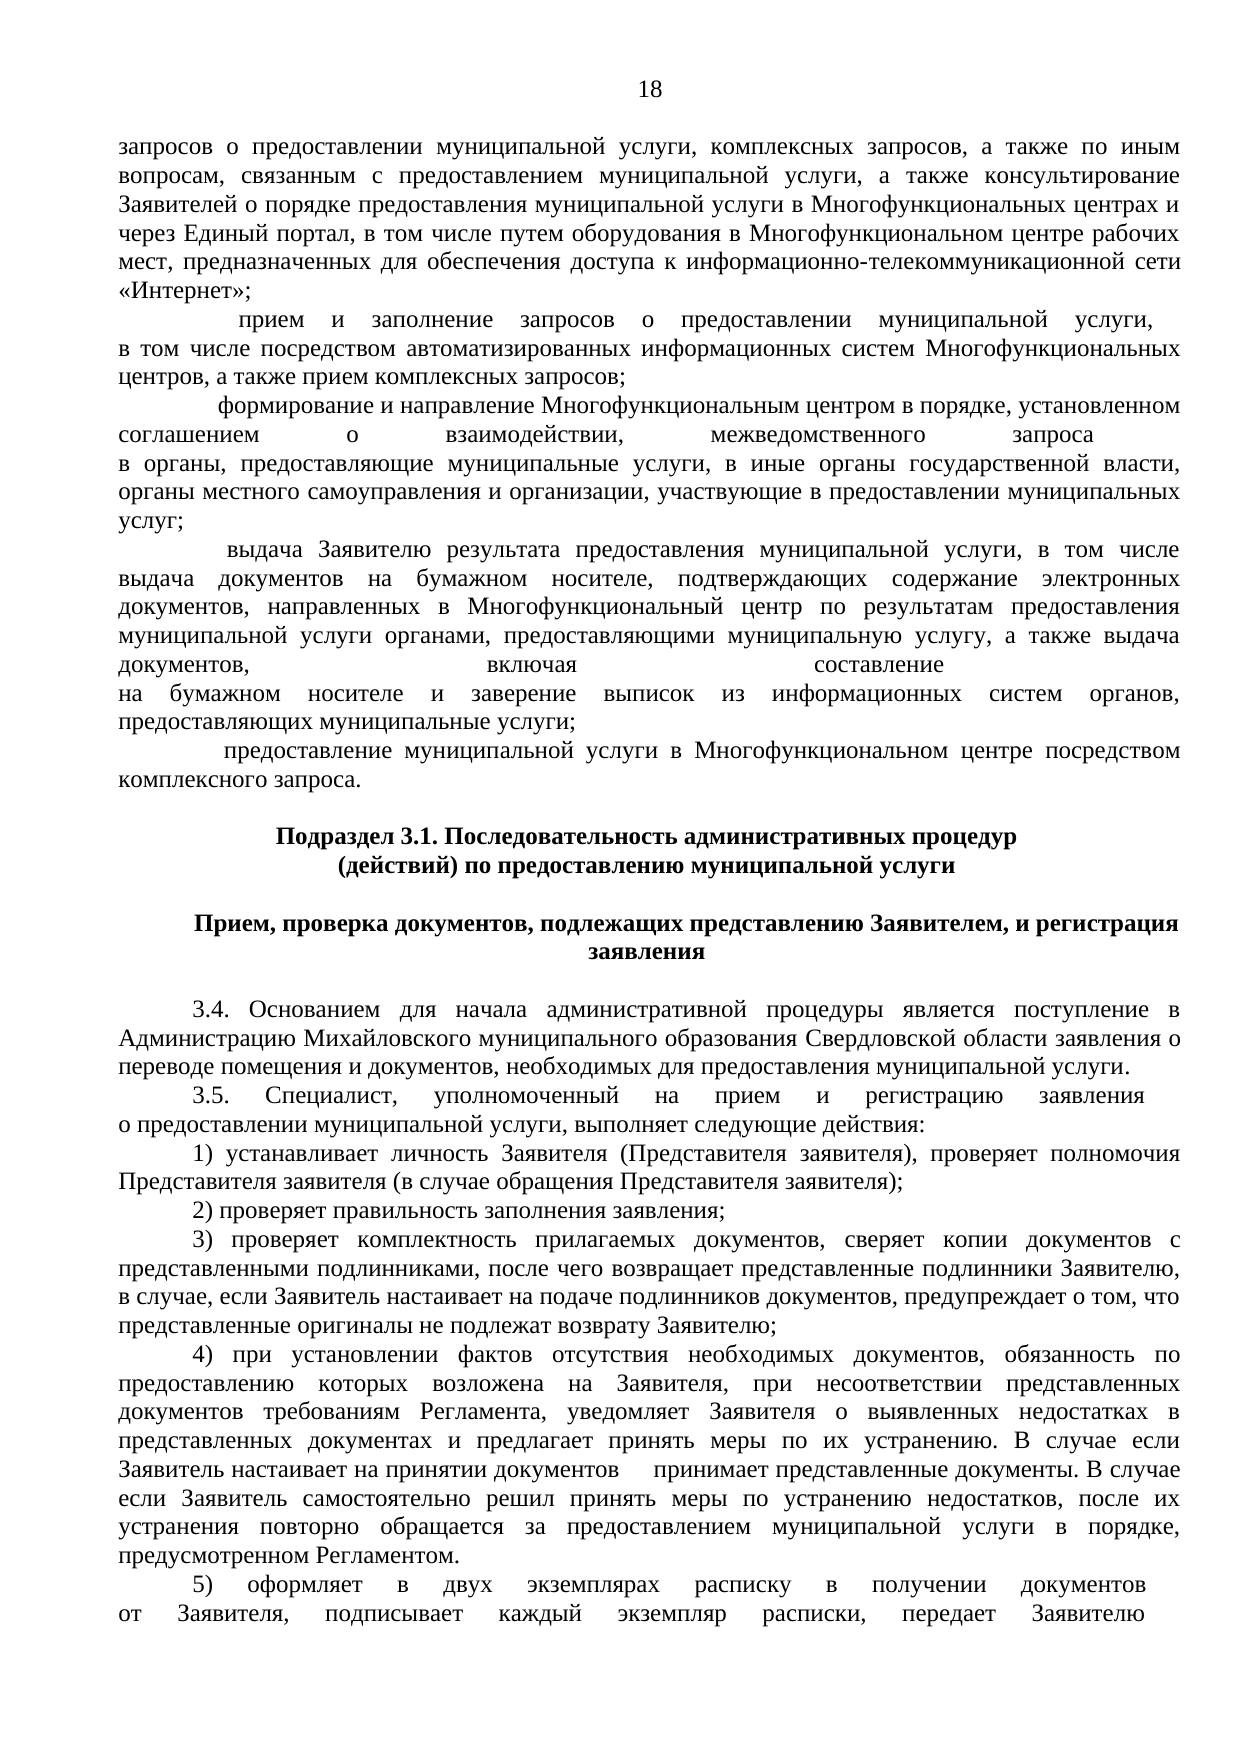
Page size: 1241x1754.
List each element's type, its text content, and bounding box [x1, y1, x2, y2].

text Прием, проверка документов, подлежащих представлению Заявителем, и регистрация заявления [118, 908, 1181, 965]
text 5) оформляет в двух экземплярах расписку в получении документов от Заявителя, подписывает каждый экземпляр расписки, передает Заявителю [118, 1569, 1181, 1626]
text  выдача Заявителю результата предоставления муниципальной услуги, в том числе выдача документов на бумажном носителе, подтверждающих содержание электронных документов, направленных в Многофункциональный центр по результатам предоставления муниципальной услуги органами, предоставляющими муниципальную услугу, а также выдача документов, включая составление на бумажном носителе и заверение выписок из информационных систем органов, предоставляющих муниципальные услуги; [118, 534, 1181, 735]
text Подраздел 3.1. Последовательность административных процедур (действий) по предоставлению муниципальной услуги [118, 821, 1181, 879]
text 2) проверяет правильность заполнения заявления; [118, 1195, 1181, 1224]
text 3.4. Основанием для начала административной процедуры является поступление в Администрацию Михайловского муниципального образования Свердловской области заявления о переводе помещения и документов, необходимых для предоставления муниципальной услуги. [118, 994, 1181, 1080]
text 3.5. Специалист, уполномоченный на прием и регистрацию заявления о предоставлении муниципальной услуги, выполняет следующие действия: [118, 1080, 1181, 1138]
text  предоставление муниципальной услуги в Многофункциональном центре посредством комплексного запроса. [118, 735, 1181, 793]
text  прием и заполнение запросов о предоставлении муниципальной услуги, в том числе посредством автоматизированных информационных систем Многофункциональных центров, а также прием комплексных запросов; [118, 304, 1181, 390]
text  формирование и направление Многофункциональным центром в порядке, установленном соглашением о взаимодействии, межведомственного запроса в органы, предоставляющие муниципальные услуги, в иные органы государственной власти, органы местного самоуправления и организации, участвующие в предоставлении муниципальных услуг; [118, 390, 1181, 534]
text 3) проверяет комплектность прилагаемых документов, сверяет копии документов с представленными подлинниками, после чего возвращает представленные подлинники Заявителю, в случае, если Заявитель настаивает на подаче подлинников документов, предупреждает о том, что представленные оригиналы не подлежат возврату Заявителю; [118, 1224, 1181, 1339]
text 1) устанавливает личность Заявителя (Представителя заявителя), проверяет полномочия Представителя заявителя (в случае обращения Представителя заявителя); [118, 1138, 1181, 1195]
text 4) при установлении фактов отсутствия необходимых документов, обязанность по предоставлению которых возложена на Заявителя, при несоответствии представленных документов требованиям Регламента, уведомляет Заявителя о выявленных недостатках в представленных документах и предлагает принять меры по их устранению. В случае если Заявитель настаивает на принятии документов  принимает представленные документы. В случае если Заявитель самостоятельно решил принять меры по устранению недостатков, после их устранения повторно обращается за предоставлением муниципальной услуги в порядке, предусмотренном Регламентом. [118, 1339, 1181, 1569]
text запросов о предоставлении муниципальной услуги, комплексных запросов, а также по иным вопросам, связанным с предоставлением муниципальной услуги, а также консультирование Заявителей о порядке предоставления муниципальной услуги в Многофункциональных центрах и через Единый портал, в том числе путем оборудования в Многофункциональном центре рабочих мест, предназначенных для обеспечения доступа к информационно-телекоммуникационной сети «Интернет»; [118, 131, 1181, 304]
